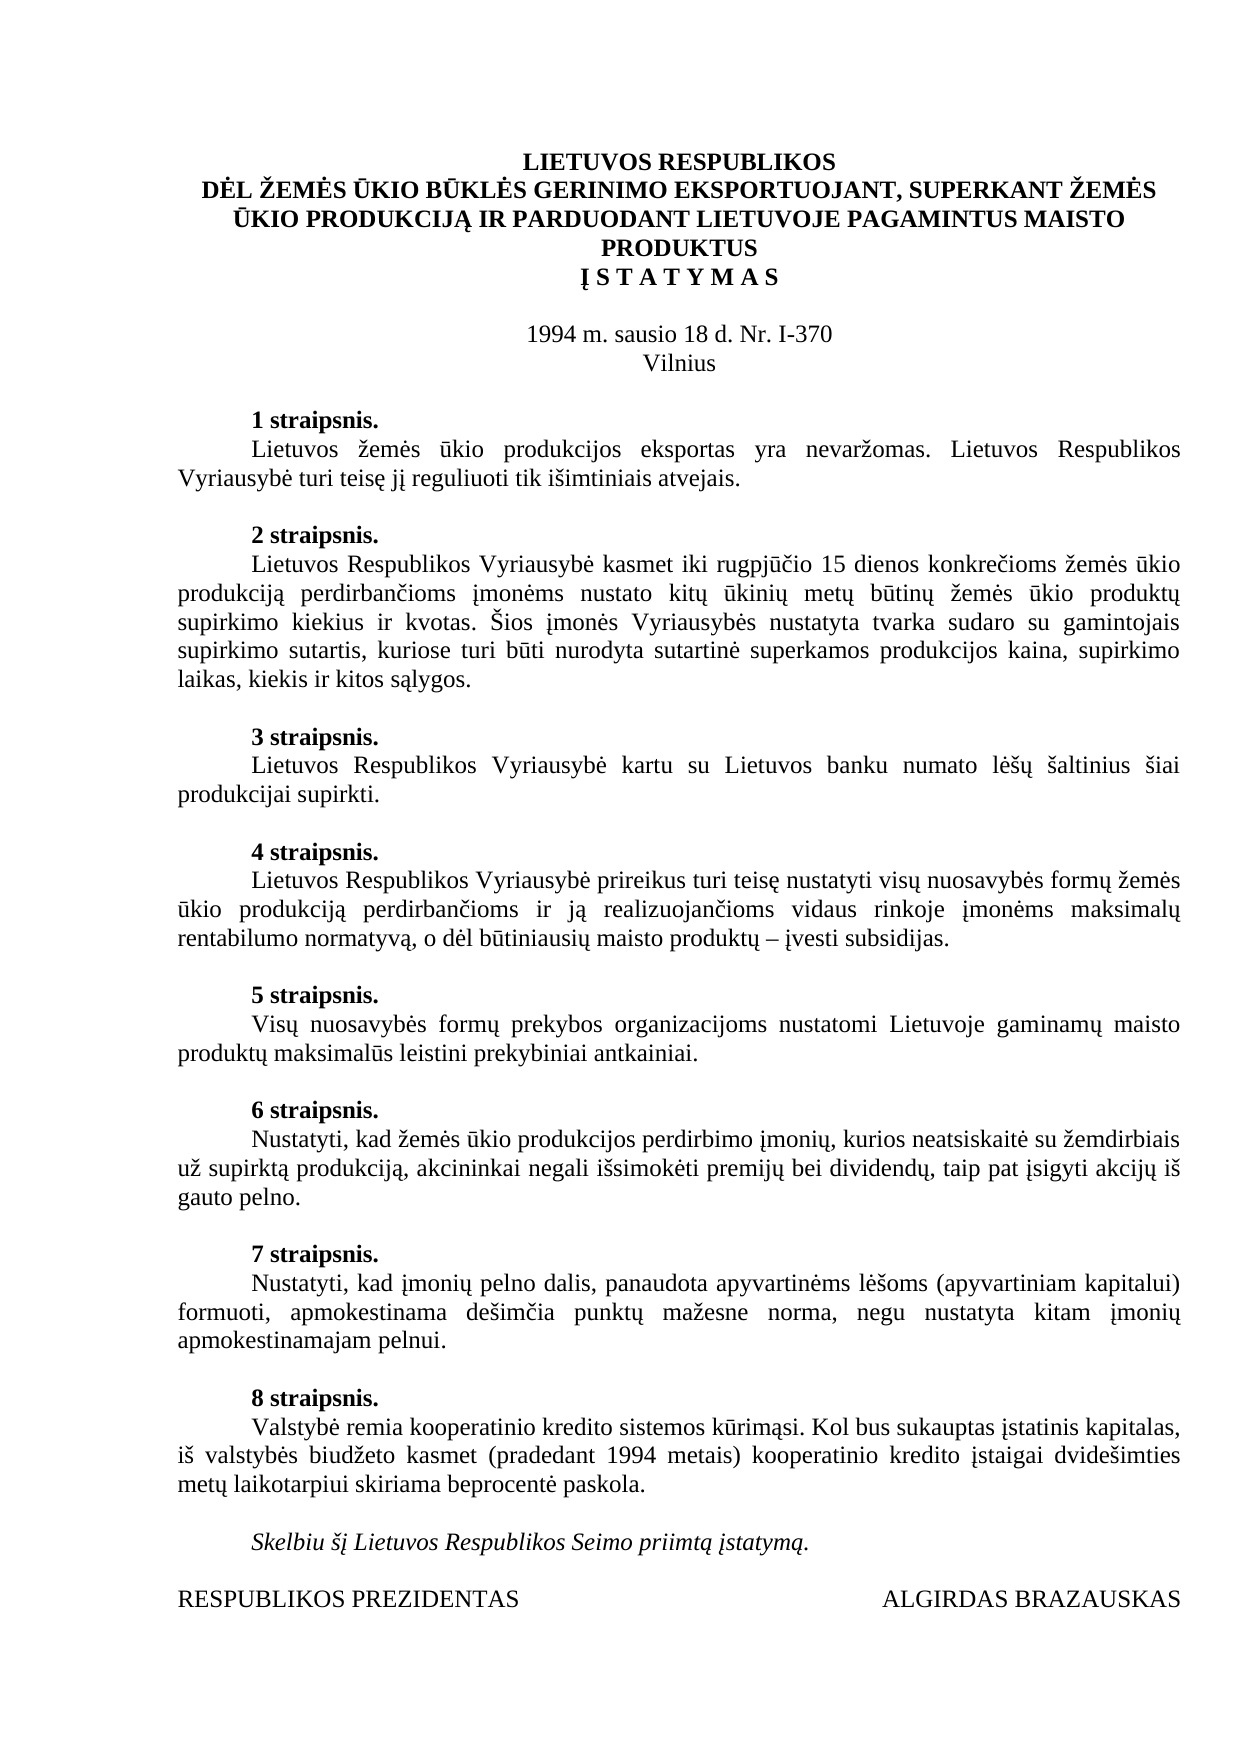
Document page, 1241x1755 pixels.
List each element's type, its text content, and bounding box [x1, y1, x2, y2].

text 1 straipsnis. [177, 406, 1181, 434]
text Skelbiu šį Lietuvos Respublikos Seimo priimtą įstatymą. [177, 1527, 1181, 1556]
text LIETUVOS RESPUBLIKOS [177, 147, 1181, 176]
text 8 straipsnis. [177, 1383, 1181, 1412]
text Lietuvos Respublikos Vyriausybė kasmet iki rugpjūčio 15 dienos konkrečioms žemės ūkio produkciją perdirbančioms įmonėms nustato kitų ūkinių metų būtinų žemės ūkio produktų supirkimo kiekius ir kvotas. Šios įmonės Vyriausybės nustatyta tvarka sudaro su gamintojais supirkimo sutartis, kuriose turi būti nurodyta sutartinė superkamos produkcijos kaina, supirkimo laikas, kiekis ir kitos sąlygos. [177, 549, 1181, 693]
text Vilnius [177, 348, 1181, 377]
text 1994 m. sausio 18 d. Nr. I-370 [177, 319, 1181, 348]
text 2 straipsnis. [177, 521, 1181, 549]
text Valstybė remia kooperatinio kredito sistemos kūrimąsi. Kol bus sukauptas įstatinis kapitalas, iš valstybės biudžeto kasmet (pradedant 1994 metais) kooperatinio kredito įstaigai dvidešimties metų laikotarpiui skiriama beprocentė paskola. [177, 1412, 1181, 1498]
text DĖL ŽEMĖS ŪKIO BŪKLĖS GERINIMO EKSPORTUOJANT, SUPERKANT ŽEMĖS ŪKIO PRODUKCIJĄ IR PARDUODANT LIETUVOJE PAGAMINTUS MAISTO PRODUKTUS [177, 176, 1181, 262]
text Nustatyti, kad žemės ūkio produkcijos perdirbimo įmonių, kurios neatsiskaitė su žemdirbiais už supirktą produkciją, akcininkai negali išsimokėti premijų bei dividendų, taip pat įsigyti akcijų iš gauto pelno. [177, 1124, 1181, 1211]
text Lietuvos Respublikos Vyriausybė prireikus turi teisę nustatyti visų nuosavybės formų žemės ūkio produkciją perdirbančioms ir ją realizuojančioms vidaus rinkoje įmonėms maksimalų rentabilumo normatyvą, o dėl būtiniausių maisto produktų – įvesti subsidijas. [177, 866, 1181, 952]
text 5 straipsnis. [177, 981, 1181, 1009]
text RESPUBLIKOS PREZIDENTAS ALGIRDAS BRAZAUSKAS [177, 1584, 1181, 1613]
text 7 straipsnis. [177, 1239, 1181, 1268]
text Lietuvos žemės ūkio produkcijos eksportas yra nevaržomas. Lietuvos Respublikos Vyriausybė turi teisę jį reguliuoti tik išimtiniais atvejais. [177, 434, 1181, 492]
text 4 straipsnis. [177, 837, 1181, 866]
text Lietuvos Respublikos Vyriausybė kartu su Lietuvos banku numato lėšų šaltinius šiai produkcijai supirkti. [177, 751, 1181, 808]
text 3 straipsnis. [177, 722, 1181, 751]
text 6 straipsnis. [177, 1096, 1181, 1124]
text Nustatyti, kad įmonių pelno dalis, panaudota apyvartinėms lėšoms (apyvartiniam kapitalui) formuoti, apmokestinama dešimčia punktų mažesne norma, negu nustatyta kitam įmonių apmokestinamajam pelnui. [177, 1268, 1181, 1354]
text Visų nuosavybės formų prekybos organizacijoms nustatomi Lietuvoje gaminamų maisto produktų maksimalūs leistini prekybiniai antkainiai. [177, 1009, 1181, 1067]
text Į S T A T Y M A S [177, 262, 1181, 291]
